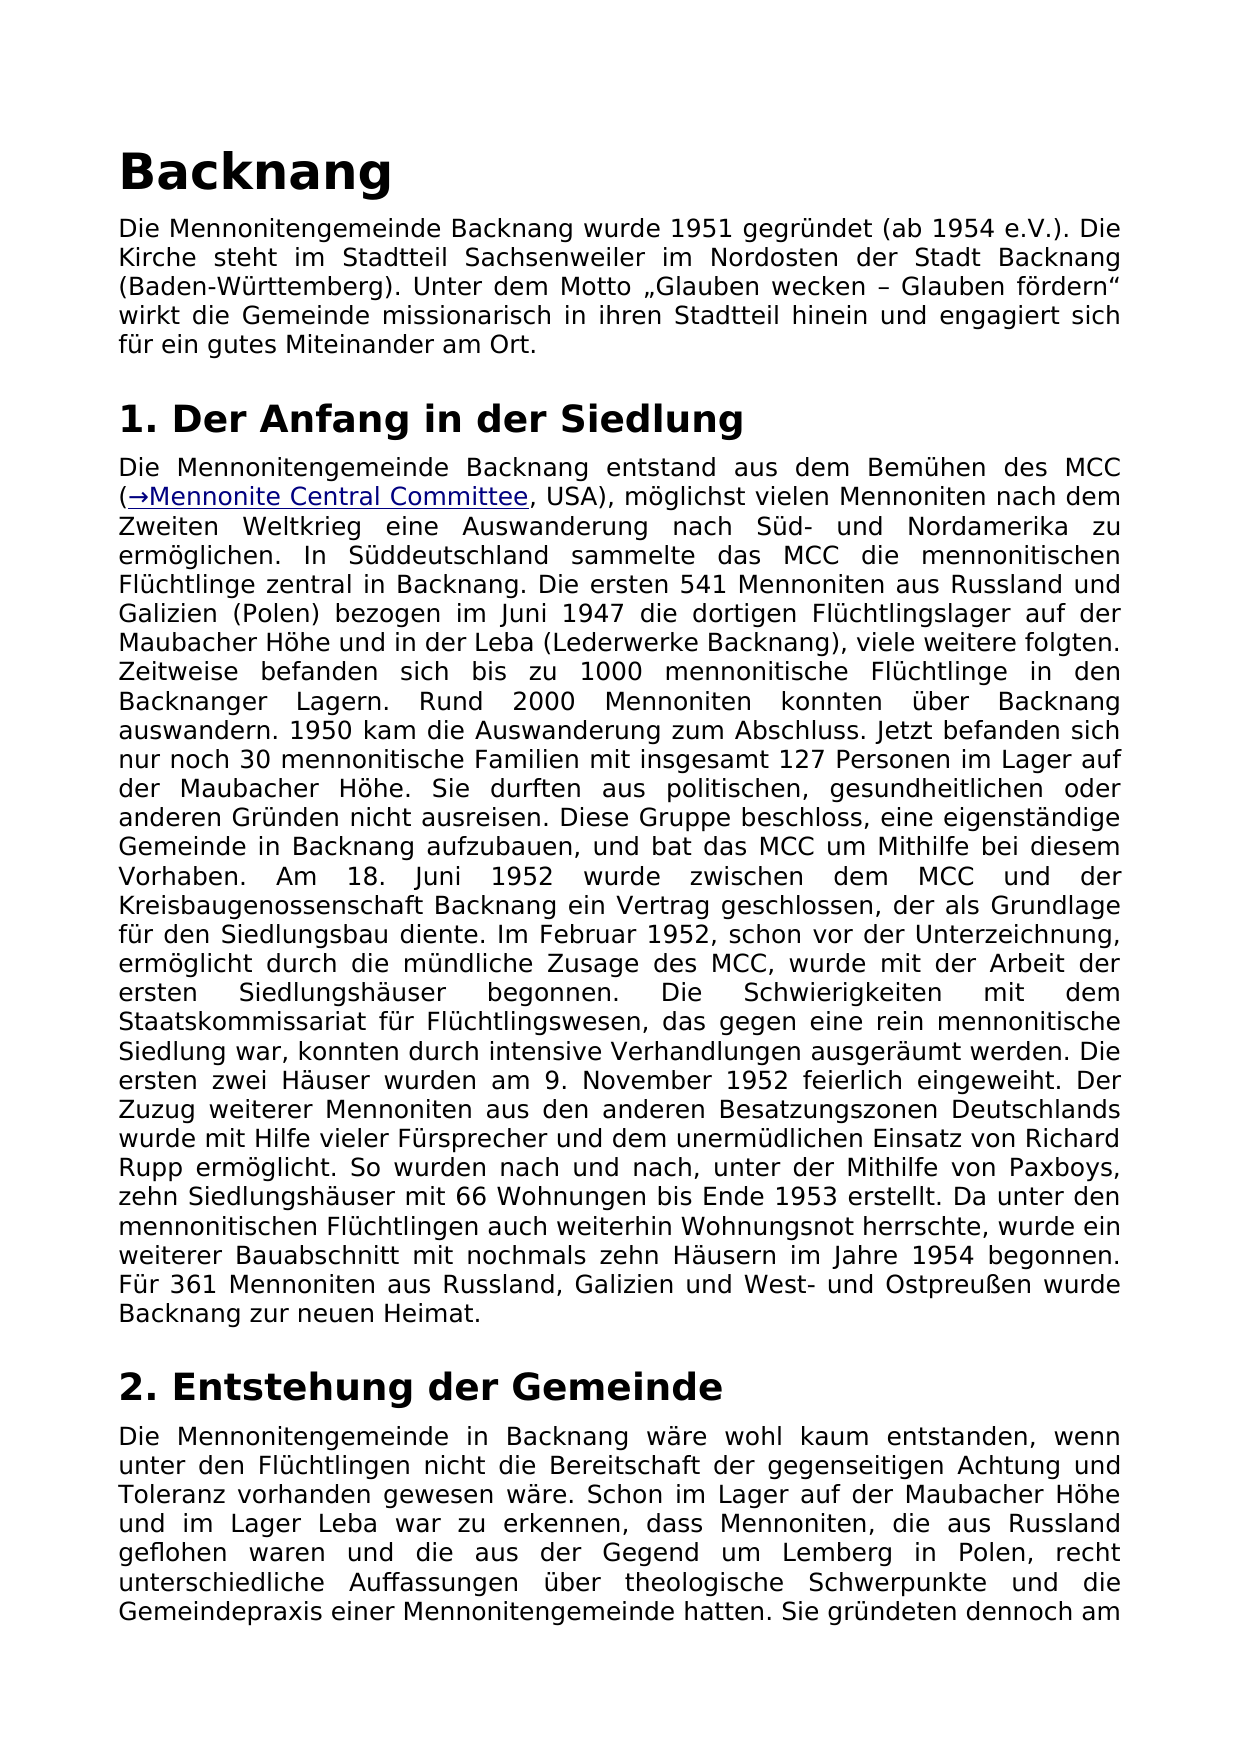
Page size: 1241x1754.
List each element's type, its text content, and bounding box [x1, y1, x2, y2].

text Die Mennonitengemeinde Backnang wurde 1951 gegründet (ab 1954 e.V.). Die Kirche steht im Stadtteil Sachsenweiler im Nordosten der Stadt Backnang (Baden-Württemberg). Unter dem Motto „Glauben wecken – Glauben fördern“ wirkt die Gemeinde missionarisch in ihren Stadtteil hinein und engagiert sich für ein gutes Miteinander am Ort. [118, 214, 1122, 360]
text Die Mennonitengemeinde Backnang entstand aus dem Bemühen des MCC (→Mennonite Central Committee, USA), möglichst vielen Mennoniten nach dem Zweiten Weltkrieg eine Auswanderung nach Süd- und Nordamerika zu ermöglichen. In Süddeutschland sammelte das MCC die mennonitischen Flüchtlinge zentral in Backnang. Die ersten 541 Mennoniten aus Russland und Galizien (Polen) bezogen im Juni 1947 die dortigen Flüchtlingslager auf der Maubacher Höhe und in der Leba (Lederwerke Backnang), viele weitere folgten. Zeitweise befanden sich bis zu 1000 mennonitische Flüchtlinge in den Backnanger Lagern. Rund 2000 Mennoniten konnten über Backnang auswandern. 1950 kam die Auswanderung zum Abschluss. Jetzt befanden sich nur noch 30 mennonitische Familien mit insgesamt 127 Personen im Lager auf der Maubacher Höhe. Sie durften aus politischen, gesundheitlichen oder anderen Gründen nicht ausreisen. Diese Gruppe beschloss, eine eigenständige Gemeinde in Backnang aufzubauen, und bat das MCC um Mithilfe bei diesem Vorhaben. Am 18. Juni 1952 wurde zwischen dem MCC und der Kreisbaugenossenschaft Backnang ein Vertrag geschlossen, der als Grundlage für den Siedlungsbau diente. Im Februar 1952, schon vor der Unterzeichnung, ermöglicht durch die mündliche Zusage des MCC, wurde mit der Arbeit der ersten Siedlungshäuser begonnen. Die Schwierigkeiten mit dem Staatskommissariat für Flüchtlingswesen, das gegen eine rein mennonitische Siedlung war, konnten durch intensive Verhandlungen ausgeräumt werden. Die ersten zwei Häuser wurden am 9. November 1952 feierlich eingeweiht. Der Zuzug weiterer Mennoniten aus den anderen Besatzungszonen Deutschlands wurde mit Hilfe vieler Fürsprecher und dem unermüdlichen Einsatz von Richard Rupp ermöglicht. So wurden nach und nach, unter der Mithilfe von Paxboys, zehn Siedlungshäuser mit 66 Wohnungen bis Ende 1953 erstellt. Da unter den mennonitischen Flüchtlingen auch weiterhin Wohnungsnot herrschte, wurde ein weiterer Bauabschnitt mit nochmals zehn Häusern im Jahre 1954 begonnen. Für 361 Mennoniten aus Russland, Galizien und West- und Ostpreußen wurde Backnang zur neuen Heimat. [118, 453, 1122, 1328]
subtitle 2. Entstehung der Gemeinde [118, 1366, 1122, 1409]
subtitle Backnang [118, 143, 1122, 201]
text Die Mennonitengemeinde in Backnang wäre wohl kaum entstanden, wenn unter den Flüchtlingen nicht die Bereitschaft der gegenseitigen Achtung und Toleranz vorhanden gewesen wäre. Schon im Lager auf der Maubacher Höhe und im Lager Leba war zu erkennen, dass Mennoniten, die aus Russland geflohen waren und die aus der Gegend um Lemberg in Polen, recht unterschiedliche Auffassungen über theologische Schwerpunkte und die Gemeindepraxis einer Mennonitengemeinde hatten. Sie gründeten dennoch am [118, 1422, 1122, 1626]
subtitle 1. Der Anfang in der Siedlung [118, 397, 1122, 441]
